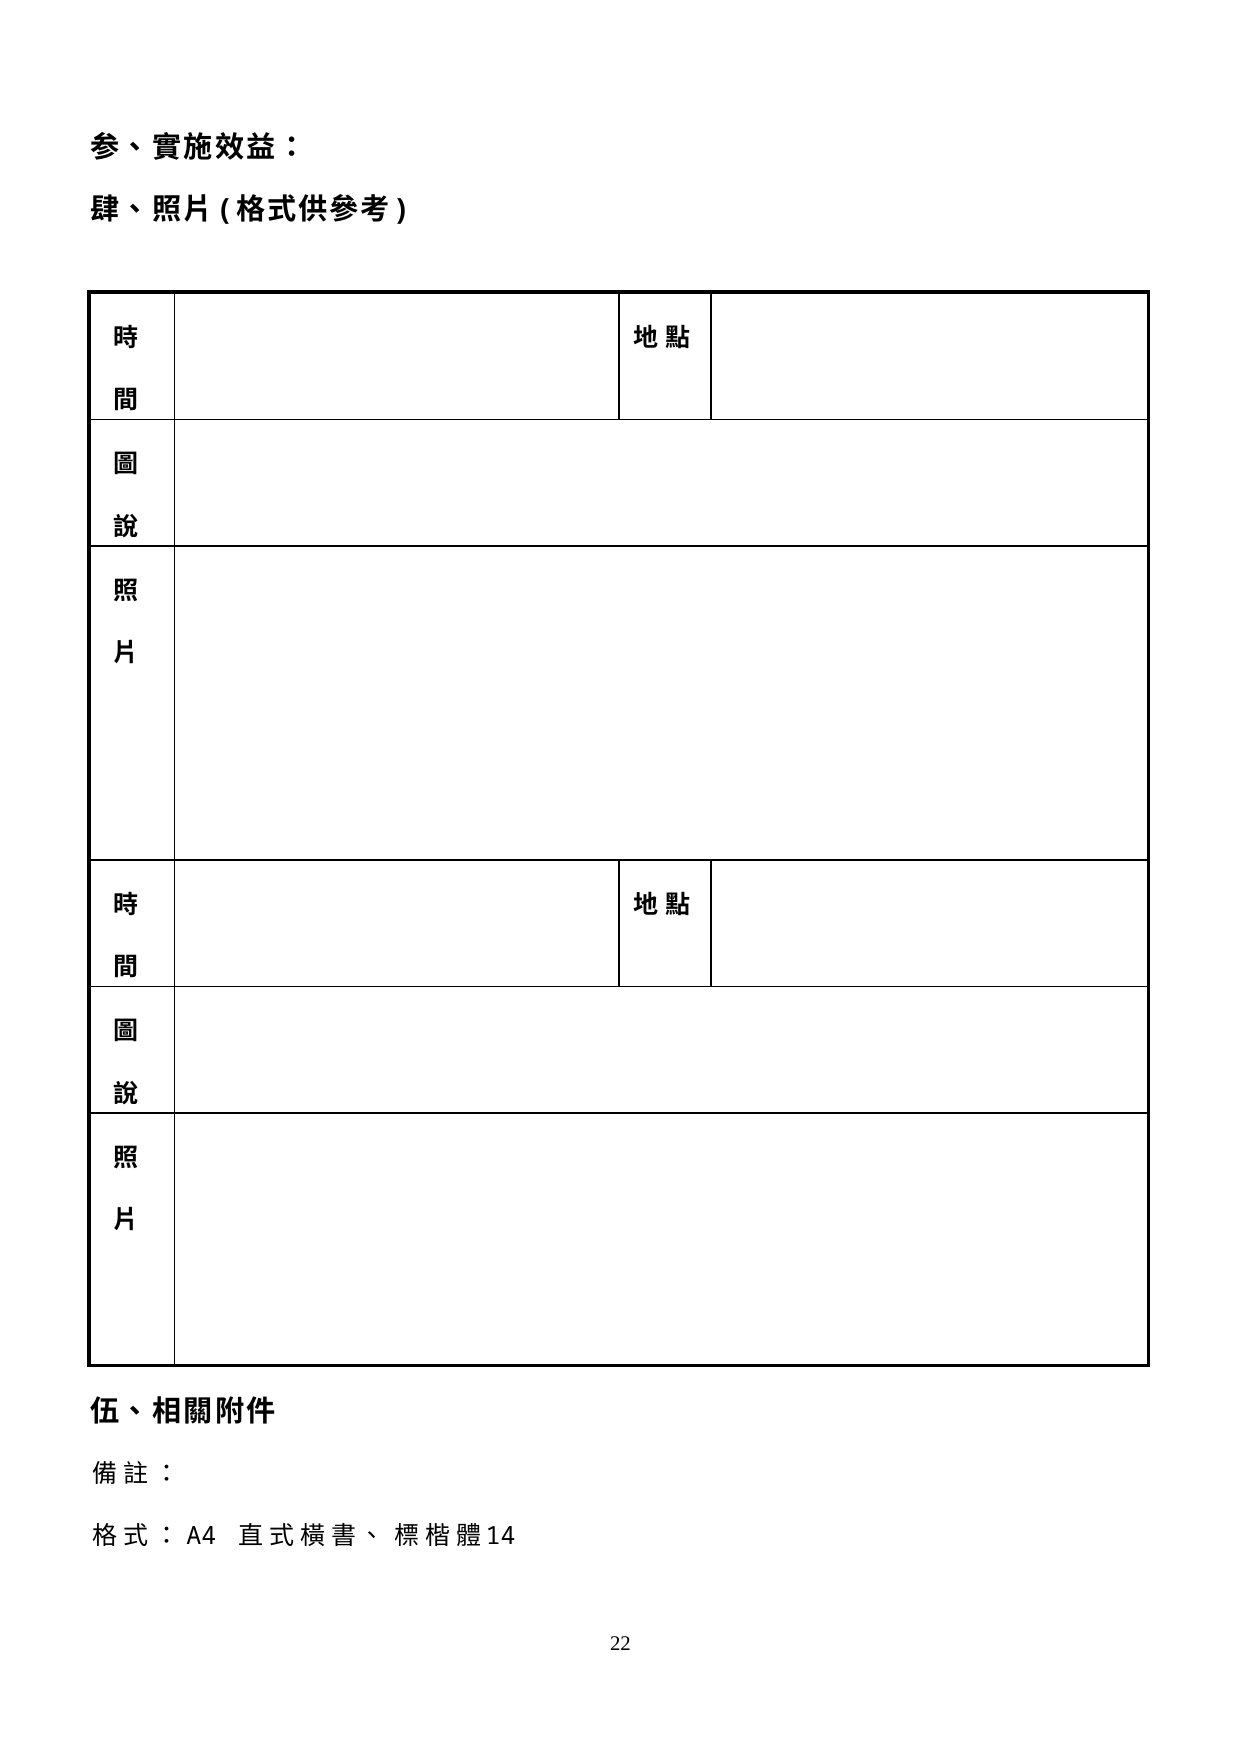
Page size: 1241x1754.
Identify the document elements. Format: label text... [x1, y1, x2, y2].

table_cell [175, 987, 1147, 1112]
table_header [175, 294, 618, 418]
table_header 時間 [91, 294, 174, 418]
table_cell 地點 [620, 861, 710, 986]
table_cell [175, 547, 1147, 859]
text 格式：A4 直式橫書、標楷體14 [89, 1492, 1151, 1554]
text 肆、照片(格式供參考) [89, 165, 1151, 290]
table_cell 照片 [91, 547, 174, 859]
text 備註： [89, 1429, 1151, 1492]
table_cell 圖說 [91, 987, 174, 1112]
table_cell 照片 [91, 1114, 174, 1364]
table_cell 時間 [91, 861, 174, 986]
table_header [712, 294, 1147, 418]
table_cell [175, 1114, 1147, 1364]
table_cell 圖說 [91, 420, 174, 545]
table_cell [175, 861, 618, 986]
table_cell [712, 861, 1147, 986]
table_cell [175, 420, 1147, 545]
text 伍、相關附件 [89, 1367, 1151, 1429]
text 参、實施效益： [89, 103, 1151, 165]
table_header 地點 [620, 294, 710, 418]
